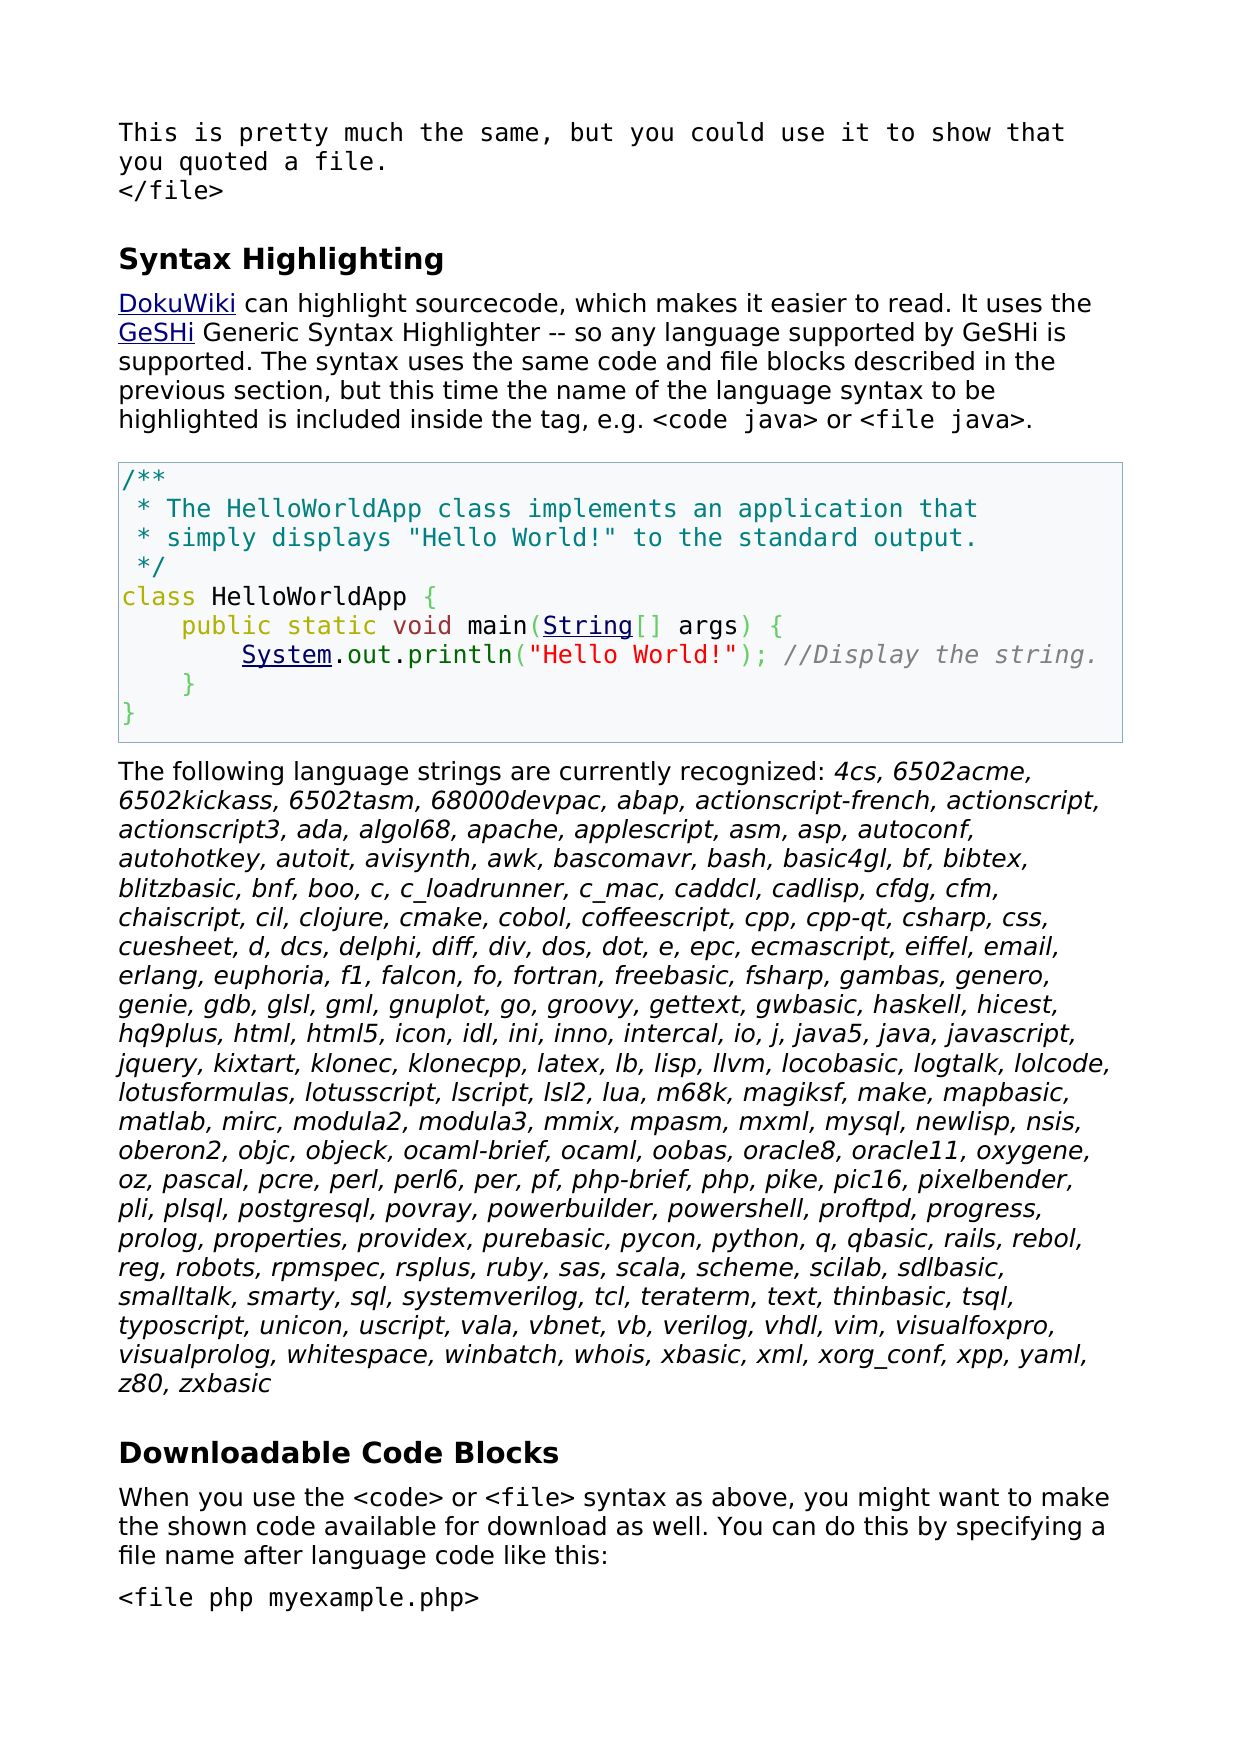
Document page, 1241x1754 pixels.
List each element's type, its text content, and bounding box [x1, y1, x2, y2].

text The following language strings are currently recognized: 4cs, 6502acme, 6502kickass, 6502tasm, 68000devpac, abap, actionscript-french, actionscript, actionscript3, ada, algol68, apache, applescript, asm, asp, autoconf, autohotkey, autoit, avisynth, awk, bascomavr, bash, basic4gl, bf, bibtex, blitzbasic, bnf, boo, c, c_loadrunner, c_mac, caddcl, cadlisp, cfdg, cfm, chaiscript, cil, clojure, cmake, cobol, coffeescript, cpp, cpp-qt, csharp, css, cuesheet, d, dcs, delphi, diff, div, dos, dot, e, epc, ecmascript, eiffel, email, erlang, euphoria, f1, falcon, fo, fortran, freebasic, fsharp, gambas, genero, genie, gdb, glsl, gml, gnuplot, go, groovy, gettext, gwbasic, haskell, hicest, hq9plus, html, html5, icon, idl, ini, inno, intercal, io, j, java5, java, javascript, jquery, kixtart, klonec, klonecpp, latex, lb, lisp, llvm, locobasic, logtalk, lolcode, lotusformulas, lotusscript, lscript, lsl2, lua, m68k, magiksf, make, mapbasic, matlab, mirc, modula2, modula3, mmix, mpasm, mxml, mysql, newlisp, nsis, oberon2, objc, objeck, ocaml-brief, ocaml, oobas, oracle8, oracle11, oxygene, oz, pascal, pcre, perl, perl6, per, pf, php-brief, php, pike, pic16, pixelbender, pli, plsql, postgresql, povray, powerbuilder, powershell, proftpd, progress, prolog, properties, providex, purebasic, pycon, python, q, qbasic, rails, rebol, reg, robots, rpmspec, rsplus, ruby, sas, scala, scheme, scilab, sdlbasic, smalltalk, smarty, sql, systemverilog, tcl, teraterm, text, thinbasic, tsql, typoscript, unicon, uscript, vala, vbnet, vb, verilog, vhdl, vim, visualfoxpro, visualprolog, whitespace, winbatch, whois, xbasic, xml, xorg_conf, xpp, yaml, z80, zxbasic [118, 757, 1122, 1399]
text <file php myexample.php> [118, 1583, 1122, 1612]
text This is pretty much the same, but you could use it to show that you quoted a file. </file> [118, 118, 1122, 206]
text When you use the <code> or <file> syntax as above, you might want to make the shown code available for download as well. You can do this by specifying a file name after language code like this: [118, 1483, 1122, 1570]
subtitle Syntax Highlighting [118, 242, 1122, 276]
table_header /** * The HelloWorldApp class implements an application that * simply displays "Hello World!" to the standard output. */ class HelloWorldApp { public static void main(String[] args) { System.out.println("Hello World!"); //Display the string. } } [119, 463, 1122, 742]
text DokuWiki can highlight sourcecode, which makes it easier to read. It uses the GeSHi Generic Syntax Highlighter -- so any language supported by GeSHi is supported. The syntax uses the same code and file blocks described in the previous section, but this time the name of the language syntax to be highlighted is included inside the tag, e.g. <code java> or <file java>. [118, 289, 1122, 435]
subtitle Downloadable Code Blocks [118, 1436, 1122, 1470]
